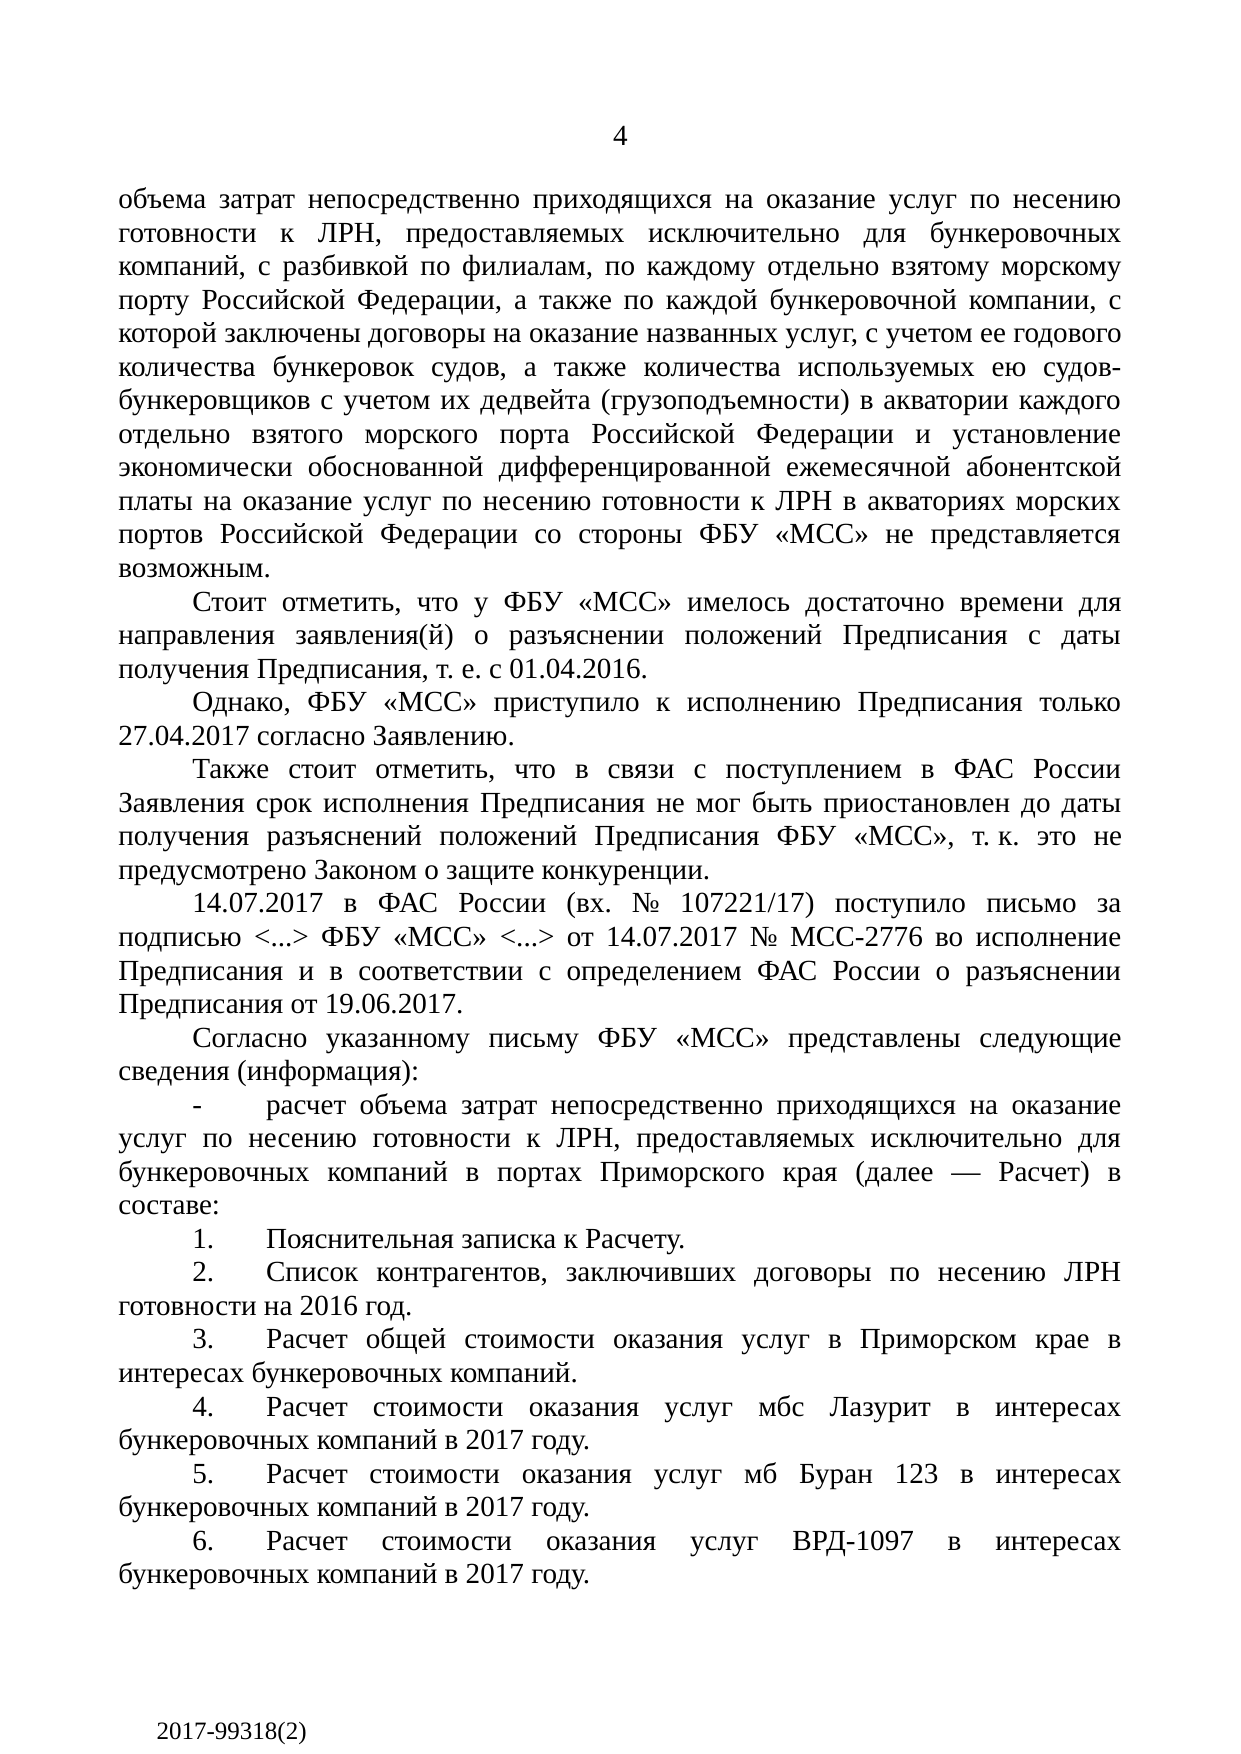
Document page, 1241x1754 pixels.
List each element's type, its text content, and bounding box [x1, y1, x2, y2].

text Однако, ФБУ «МСС» приступило к исполнению Предписания только 27.04.2017 согласно Заявлению. [118, 684, 1122, 751]
text 4. Расчет стоимости оказания услуг мбс Лазурит в интересах бункеровочных компаний в 2017 году. [118, 1389, 1122, 1456]
text - расчет объема затрат непосредственно приходящихся на оказание услуг по несению готовности к ЛРН, предоставляемых исключительно для бункеровочных компаний в портах Приморского края (далее — Расчет) в составе: [118, 1087, 1122, 1221]
text 14.07.2017 в ФАС России (вх. № 107221/17) поступило письмо за подписью <...> ФБУ «МСС» <...> от 14.07.2017 № МСС-2776 во исполнение Предписания и в соответствии с определением ФАС России о разъяснении Предписания от 19.06.2017. [118, 886, 1122, 1020]
text 1. Пояснительная записка к Расчету. [118, 1221, 1122, 1254]
text объема затрат непосредственно приходящихся на оказание услуг по несению готовности к ЛРН, предоставляемых исключительно для бункеровочных компаний, с разбивкой по филиалам, по каждому отдельно взятому морскому порту Российской Федерации, а также по каждой бункеровочной компании, с которой заключены договоры на оказание названных услуг, с учетом ее годового количества бункеровок судов, а также количества используемых ею судов-бункеровщиков с учетом их дедвейта (грузоподъемности) в акватории каждого отдельно взятого морского порта Российской Федерации и установление экономически обоснованной дифференцированной ежемесячной абонентской платы на оказание услуг по несению готовности к ЛРН в акваториях морских портов Российской Федерации со стороны ФБУ «МСС» не представляется возможным. [118, 181, 1122, 584]
text Согласно указанному письму ФБУ «МСС» представлены следующие сведения (информация): [118, 1020, 1122, 1087]
text Также стоит отметить, что в связи с поступлением в ФАС России Заявления срок исполнения Предписания не мог быть приостановлен до даты получения разъяснений положений Предписания ФБУ «МСС», т. к. это не предусмотрено Законом о защите конкуренции. [118, 751, 1122, 886]
text Стоит отметить, что у ФБУ «МСС» имелось достаточно времени для направления заявления(й) о разъяснении положений Предписания с даты получения Предписания, т. е. с 01.04.2016. [118, 584, 1122, 684]
text 3. Расчет общей стоимости оказания услуг в Приморском крае в интересах бункеровочных компаний. [118, 1322, 1122, 1389]
text 5. Расчет стоимости оказания услуг мб Буран 123 в интересах бункеровочных компаний в 2017 году. [118, 1456, 1122, 1523]
text 2. Список контрагентов, заключивших договоры по несению ЛРН готовности на 2016 год. [118, 1254, 1122, 1322]
text 6. Расчет стоимости оказания услуг ВРД-1097 в интересах бункеровочных компаний в 2017 году. [118, 1523, 1122, 1590]
